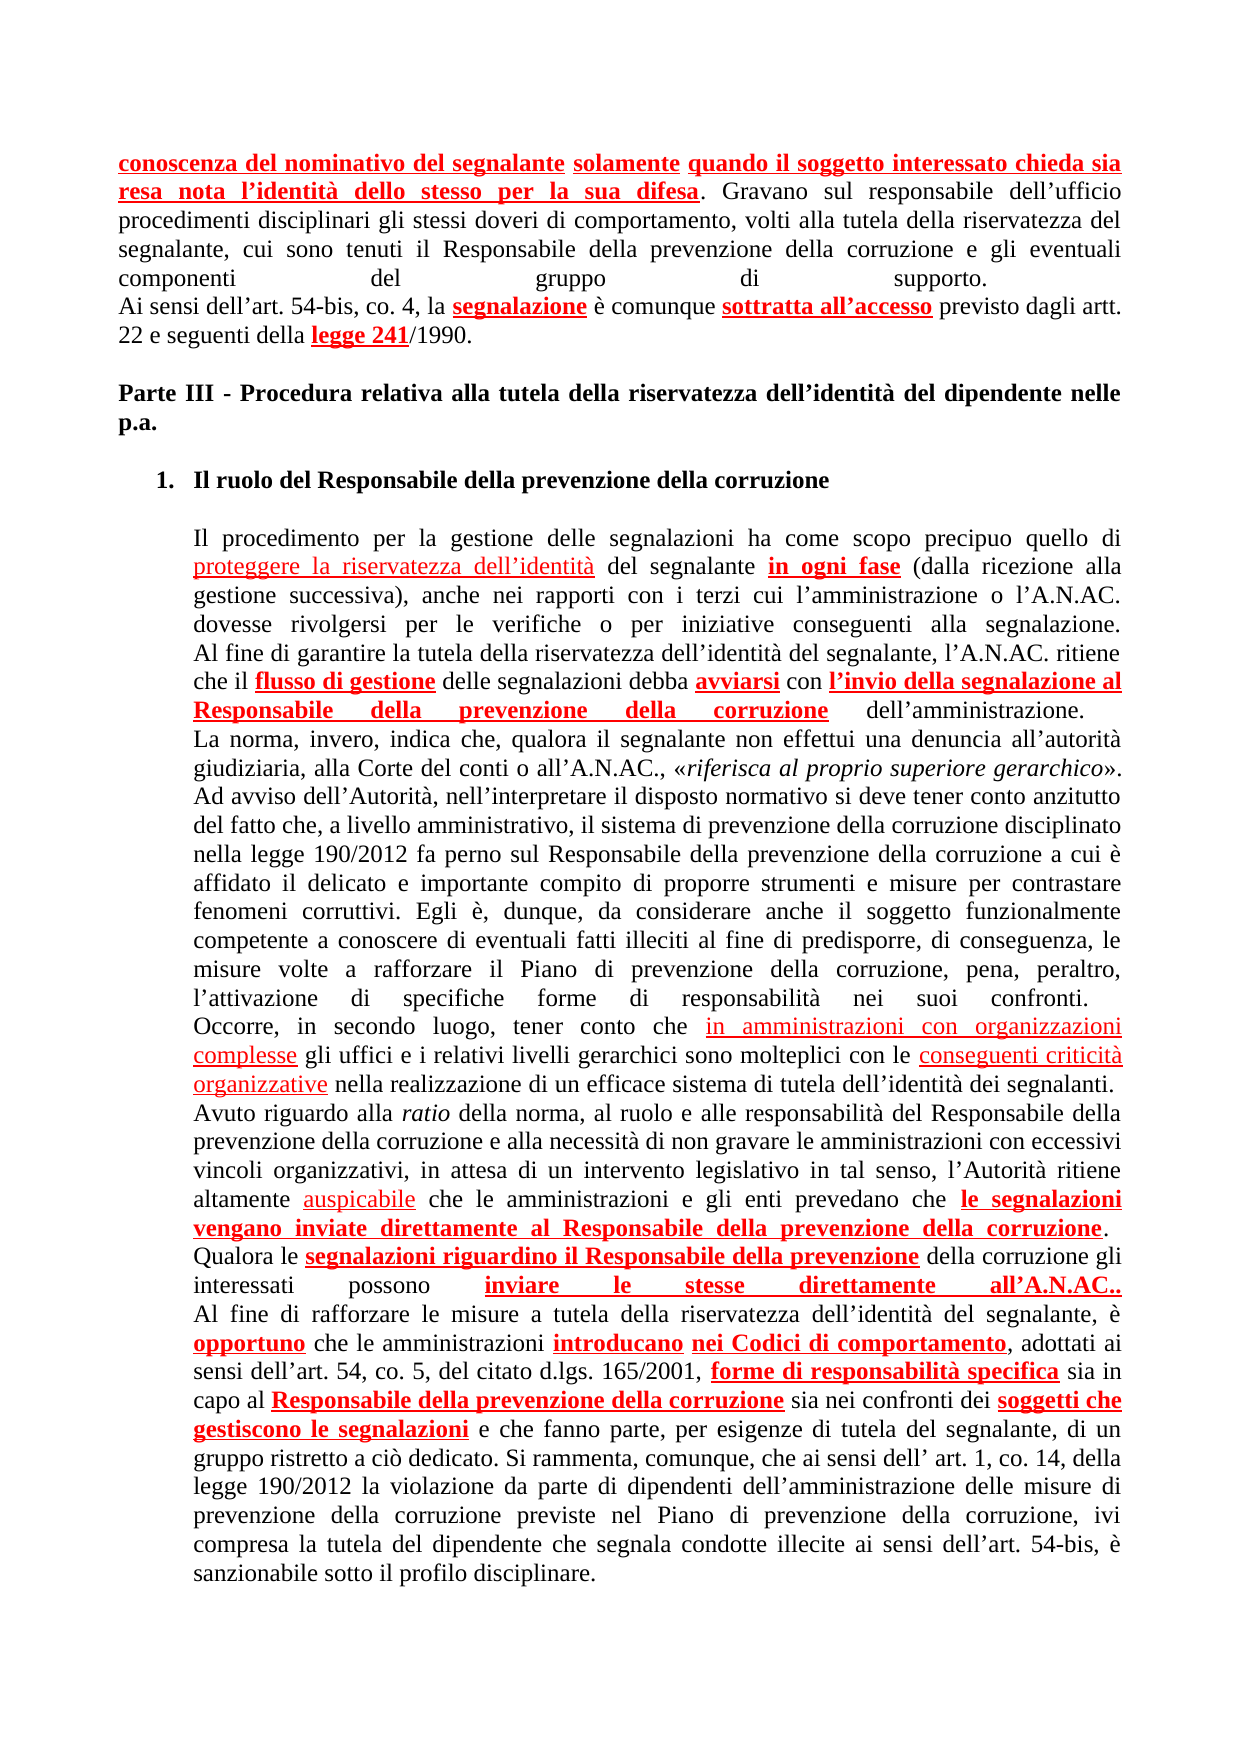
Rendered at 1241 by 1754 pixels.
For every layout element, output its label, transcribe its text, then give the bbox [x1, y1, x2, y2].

text Il procedimento per la gestione delle segnalazioni ha come scopo precipuo quello di proteggere la riservatezza dell’identità del segnalante in ogni fase (dalla ricezione alla gestione successiva), anche nei rapporti con i terzi cui l’amministrazione o l’A.N.AC. dovesse rivolgersi per le verifiche o per iniziative conseguenti alla segnalazione. Al fine di garantire la tutela della riservatezza dell’identità del segnalante, l’A.N.AC. ritiene che il flusso di gestione delle segnalazioni debba avviarsi con l’invio della segnalazione al Responsabile della prevenzione della corruzione dell’amministrazione. La norma, invero, indica che, qualora il segnalante non effettui una denuncia all’autorità giudiziaria, alla Corte del conti o all’A.N.AC., «riferisca al proprio superiore gerarchico». Ad avviso dell’Autorità, nell’interpretare il disposto normativo si deve tener conto anzitutto del fatto che, a livello amministrativo, il sistema di prevenzione della corruzione disciplinato nella legge 190/2012 fa perno sul Responsabile della prevenzione della corruzione a cui è affidato il delicato e importante compito di proporre strumenti e misure per contrastare fenomeni corruttivi. Egli è, dunque, da considerare anche il soggetto funzionalmente competente a conoscere di eventuali fatti illeciti al fine di predisporre, di conseguenza, le misure volte a rafforzare il Piano di prevenzione della corruzione, pena, peraltro, l’attivazione di specifiche forme di responsabilità nei suoi confronti. Occorre, in secondo luogo, tener conto che in amministrazioni con organizzazioni complesse gli uffici e i relativi livelli gerarchici sono molteplici con le conseguenti criticità organizzative nella realizzazione di un efficace sistema di tutela dell’identità dei segnalanti. Avuto riguardo alla ratio della norma, al ruolo e alle responsabilità del Responsabile della prevenzione della corruzione e alla necessità di non gravare le amministrazioni con eccessivi vincoli organizzativi, in attesa di un intervento legislativo in tal senso, l’Autorità ritiene altamente auspicabile che le amministrazioni e gli enti prevedano che le segnalazioni vengano inviate direttamente al Responsabile della prevenzione della corruzione. Qualora le segnalazioni riguardino il Responsabile della prevenzione della corruzione gli interessati possono inviare le stesse direttamente all’A.N.AC.. Al fine di rafforzare le misure a tutela della riservatezza dell’identità del segnalante, è opportuno che le amministrazioni introducano nei Codici di comportamento, adottati ai sensi dell’art. 54, co. 5, del citato d.lgs. 165/2001, forme di responsabilità specifica sia in capo al Responsabile della prevenzione della corruzione sia nei confronti dei soggetti che gestiscono le segnalazioni e che fanno parte, per esigenze di tutela del segnalante, di un gruppo ristretto a ciò dedicato. Si rammenta, comunque, che ai sensi dell’ art. 1, co. 14, della legge 190/2012 la violazione da parte di dipendenti dell’amministrazione delle misure di prevenzione della corruzione previste nel Piano di prevenzione della corruzione, ivi compresa la tutela del dipendente che segnala condotte illecite ai sensi dell’art. 54-bis, è sanzionabile sotto il profilo disciplinare. [193, 523, 1122, 1586]
text Parte III - Procedura relativa alla tutela della riservatezza dell’identità del dipendente nelle p.a. [118, 378, 1122, 436]
list Il ruolo del Responsabile della prevenzione della corruzione [156, 465, 1122, 493]
text conoscenza del nominativo del segnalante solamente quando il soggetto interessato chieda sia resa nota l’identità dello stesso per la sua difesa. Gravano sul responsabile dell’ufficio procedimenti disciplinari gli stessi doveri di comportamento, volti alla tutela della riservatezza del segnalante, cui sono tenuti il Responsabile della prevenzione della corruzione e gli eventuali componenti del gruppo di supporto. Ai sensi dell’art. 54-bis, co. 4, la segnalazione è comunque sottratta all’accesso previsto dagli artt. 22 e seguenti della legge 241/1990. [118, 148, 1122, 349]
